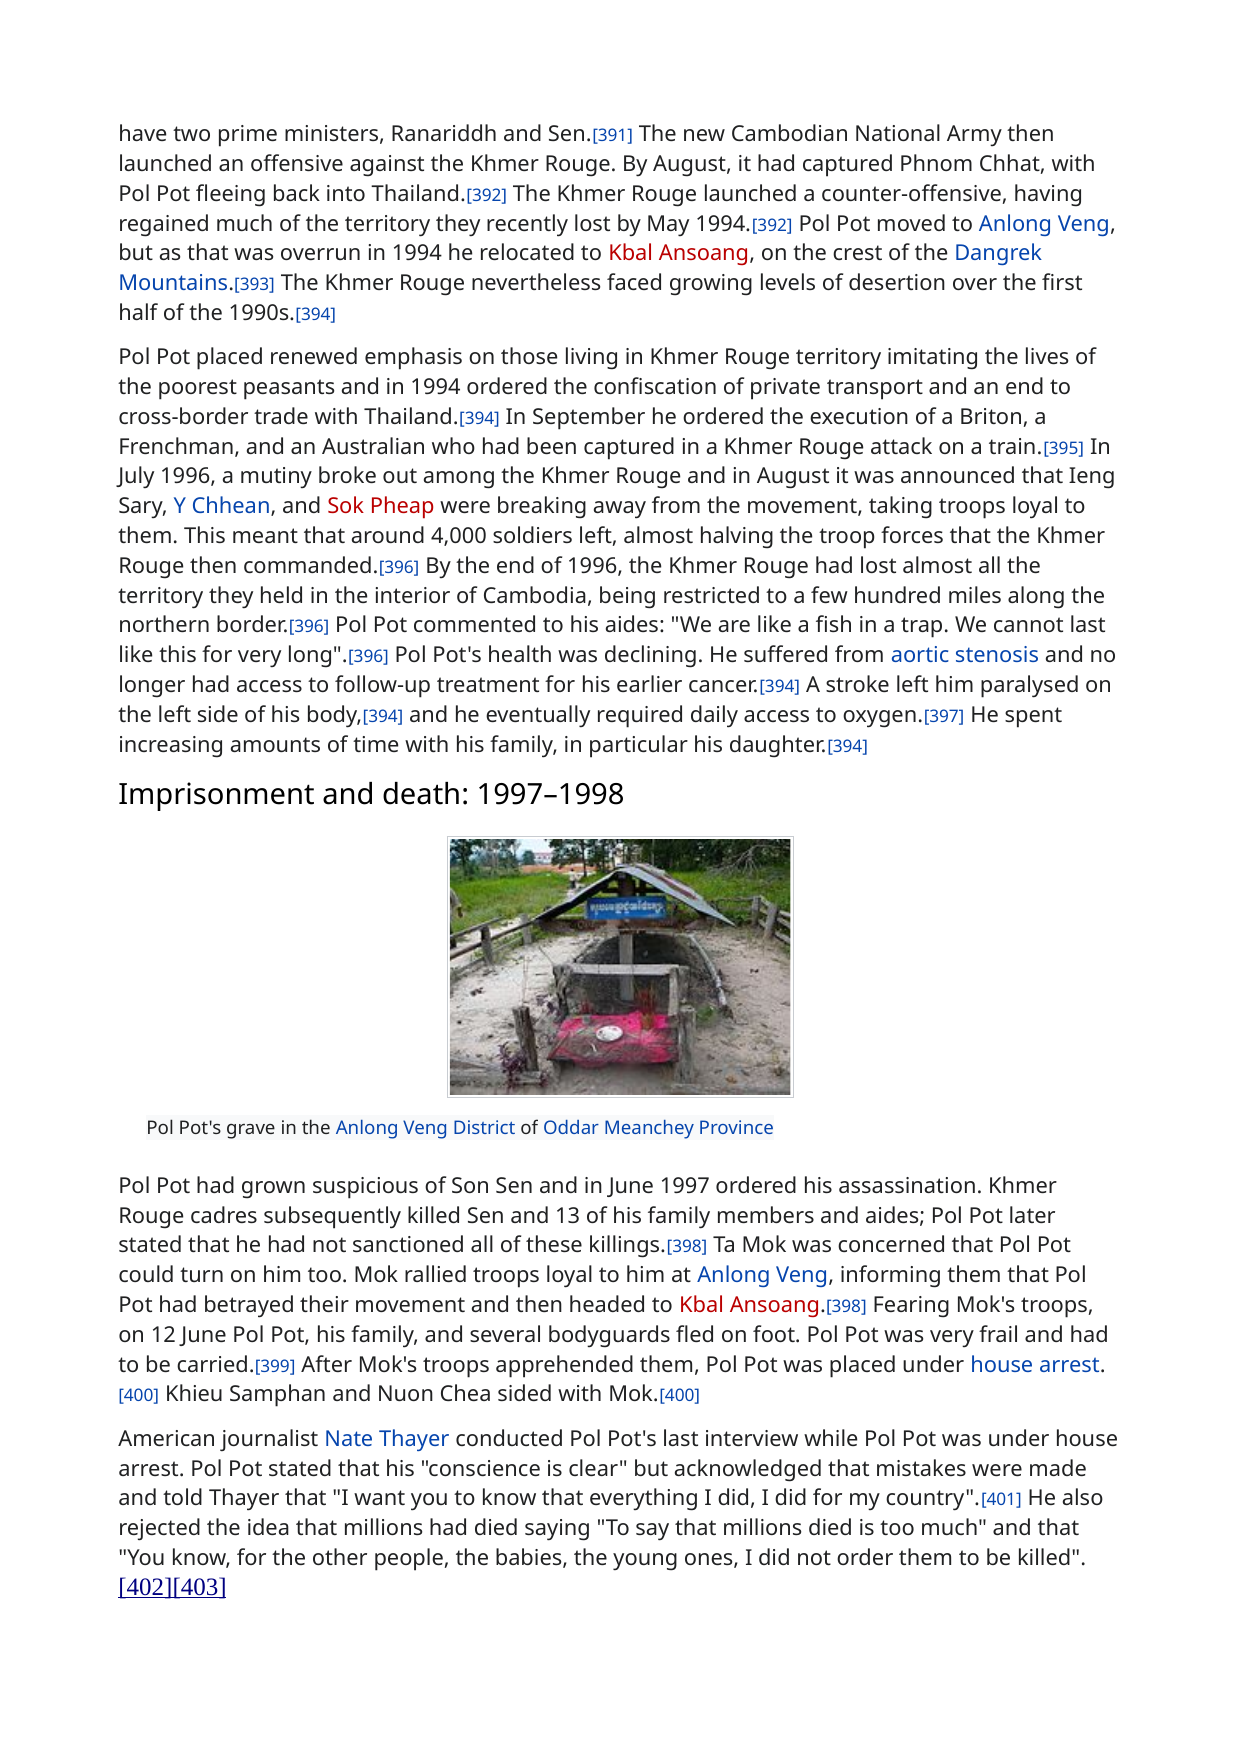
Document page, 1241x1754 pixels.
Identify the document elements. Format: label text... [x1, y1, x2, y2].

picture [449, 839, 791, 1095]
text American journalist Nate Thayer conducted Pol Pot's last interview while Pol Pot was under house arrest. Pol Pot stated that his "conscience is clear" but acknowledged that mistakes were made and told Thayer that "I want you to know that everything I did, I did for my country".[401] He also rejected the idea that millions had died saying "To say that millions died is too much" and that "You know, for the other people, the babies, the young ones, I did not order them to be killed".[402][403] [118, 1423, 1122, 1601]
text Pol Pot placed renewed emphasis on those living in Khmer Rouge territory imitating the lives of the poorest peasants and in 1994 ordered the confiscation of private transport and an end to cross-border trade with Thailand.[394] In September he ordered the execution of a Briton, a Frenchman, and an Australian who had been captured in a Khmer Rouge attack on a train.[395] In July 1996, a mutiny broke out among the Khmer Rouge and in August it was announced that Ieng Sary, Y Chhean, and Sok Pheap were breaking away from the movement, taking troops loyal to them. This meant that around 4,000 soldiers left, almost halving the troop forces that the Khmer Rouge then commanded.[396] By the end of 1996, the Khmer Rouge had lost almost all the territory they held in the interior of Cambodia, being restricted to a few hundred miles along the northern border.[396] Pol Pot commented to his aides: "We are like a fish in a trap. We cannot last like this for very long".[396] Pol Pot's health was declining. He suffered from aortic stenosis and no longer had access to follow-up treatment for his earlier cancer.[394] A stroke left him paralysed on the left side of his body,[394] and he eventually required daily access to oxygen.[397] He spent increasing amounts of time with his family, in particular his daughter.[394] [118, 341, 1122, 758]
text Pol Pot's grave in the Anlong Veng District of Oddar Meanchey Province [123, 1114, 1122, 1140]
subtitle Imprisonment and death: 1997–1998 [118, 773, 1122, 813]
text Pol Pot had grown suspicious of Son Sen and in June 1997 ordered his assassination. Khmer Rouge cadres subsequently killed Sen and 13 of his family members and aides; Pol Pot later stated that he had not sanctioned all of these killings.[398] Ta Mok was concerned that Pol Pot could turn on him too. Mok rallied troops loyal to him at Anlong Veng, informing them that Pol Pot had betrayed their movement and then headed to Kbal Ansoang.[398] Fearing Mok's troops, on 12 June Pol Pot, his family, and several bodyguards fled on foot. Pol Pot was very frail and had to be carried.[399] After Mok's troops apprehended them, Pol Pot was placed under house arrest.[400] Khieu Samphan and Nuon Chea sided with Mok.[400] [118, 1170, 1122, 1408]
text have two prime ministers, Ranariddh and Sen.[391] The new Cambodian National Army then launched an offensive against the Khmer Rouge. By August, it had captured Phnom Chhat, with Pol Pot fleeing back into Thailand.[392] The Khmer Rouge launched a counter-offensive, having regained much of the territory they recently lost by May 1994.[392] Pol Pot moved to Anlong Veng, but as that was overrun in 1994 he relocated to Kbal Ansoang, on the crest of the Dangrek Mountains.[393] The Khmer Rouge nevertheless faced growing levels of desertion over the first half of the 1990s.[394] [118, 118, 1122, 327]
